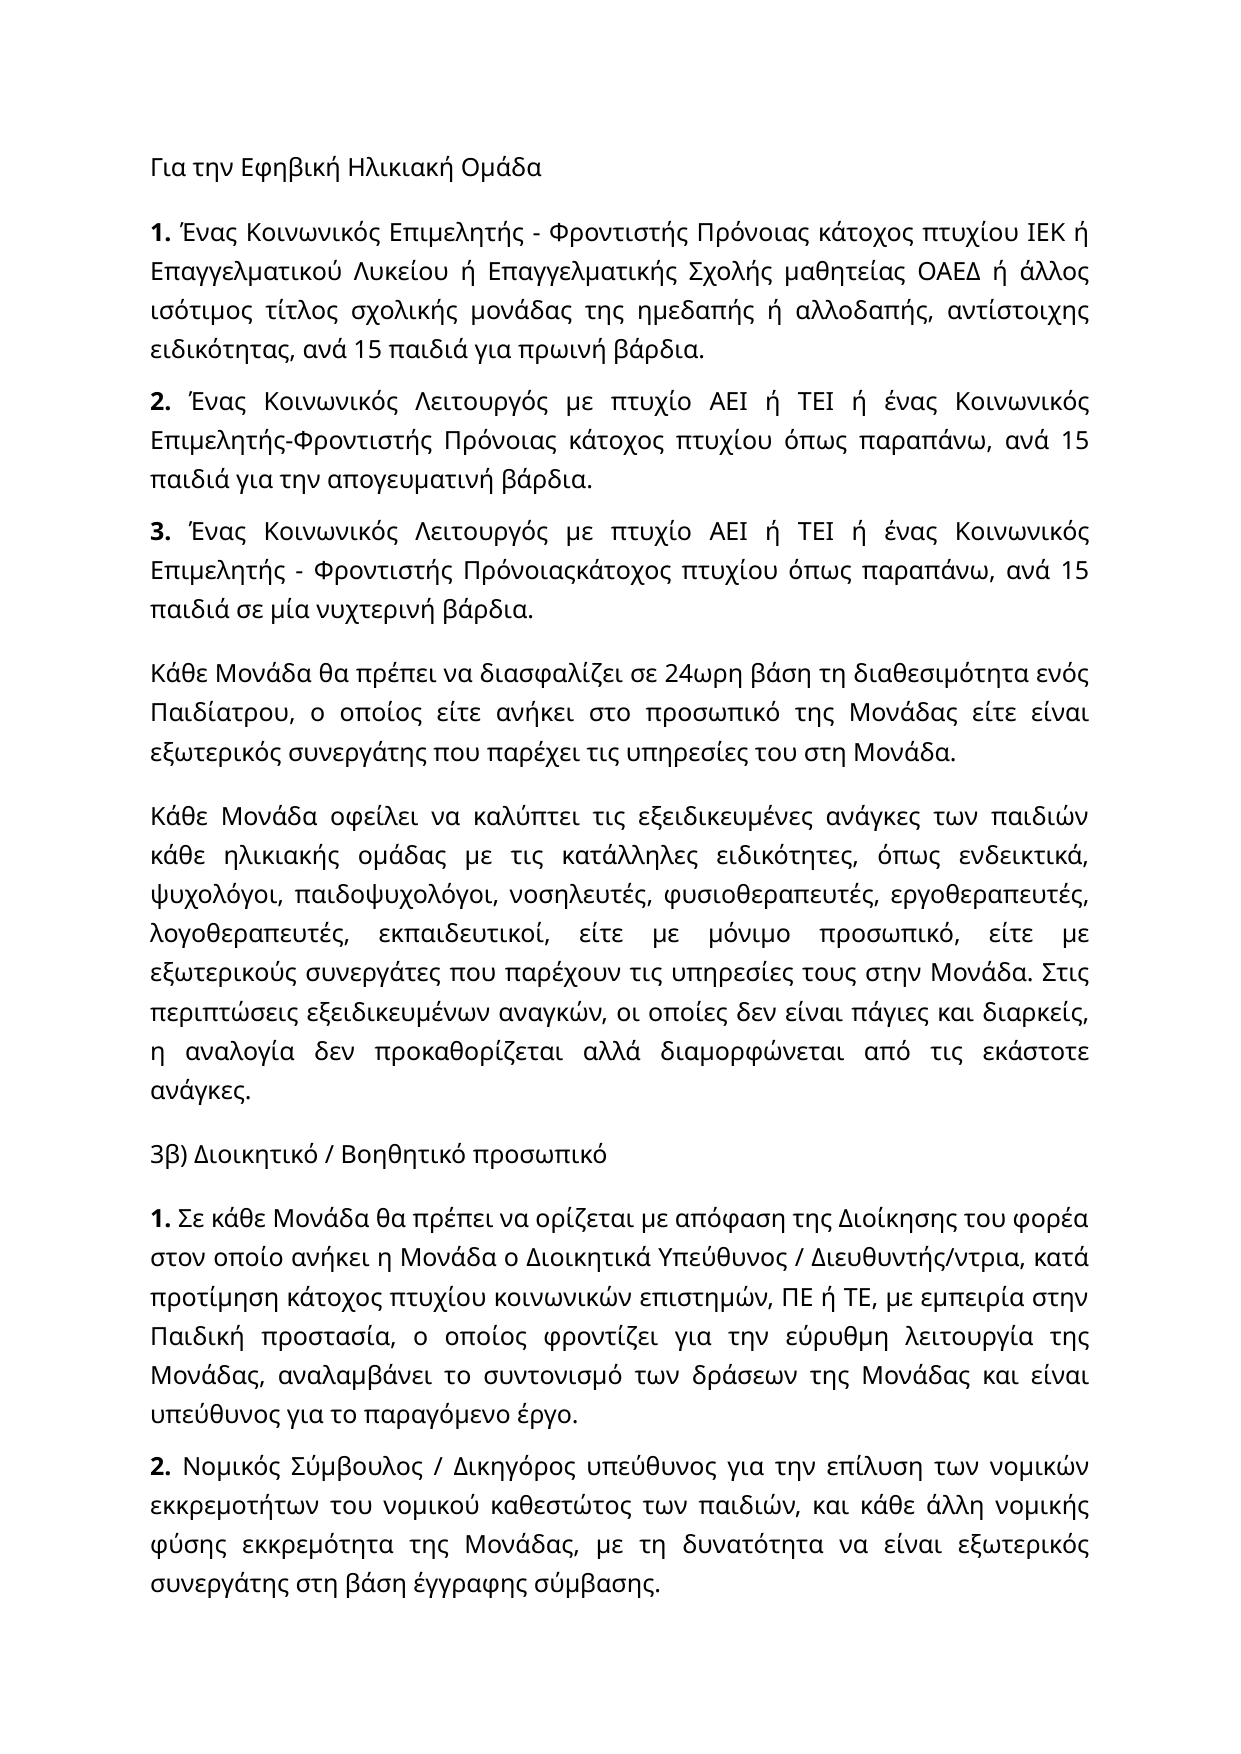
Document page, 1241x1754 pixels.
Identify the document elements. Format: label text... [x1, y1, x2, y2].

text 3. Ένας Κοινωνικός Λειτουργός με πτυχίο ΑΕΙ ή ΤΕΙ ή ένας Κοινωνικός Επιμελητής - Φροντιστής Πρόνοιαςκάτοχος πτυχίου όπως παραπάνω, ανά 15 παιδιά σε μία νυχτερινή βάρδια. [150, 513, 1090, 626]
text 1. Σε κάθε Μονάδα θα πρέπει να ορίζεται με απόφαση της Διοίκησης του φορέα στον οποίο ανήκει η Μονάδα o Διοικητικά Υπεύθυνος / Διευθυντής/ντρια, κατά προτίμηση κάτοχος πτυχίου κοινωνικών επιστημών, ΠΕ ή ΤΕ, με εμπειρία στην Παιδική προστασία, ο οποίος φροντίζει για την εύρυθμη λειτουργία της Μονάδας, αναλαμβάνει το συντονισμό των δράσεων της Μονάδας και είναι υπεύθυνος για το παραγόμενο έργο. [150, 1201, 1090, 1431]
text 2. Ένας Κοινωνικός Λειτουργός με πτυχίο ΑΕΙ ή ΤΕΙ ή ένας Κοινωνικός Επιμελητής-Φροντιστής Πρόνοιας κάτοχος πτυχίου όπως παραπάνω, ανά 15 παιδιά για την απογευματινή βάρδια. [150, 383, 1090, 496]
text Κάθε Μονάδα θα πρέπει να διασφαλίζει σε 24ωρη βάση τη διαθεσιμότητα ενός Παιδίατρου, ο οποίος είτε ανήκει στο προσωπικό της Μονάδας είτε είναι εξωτερικός συνεργάτης που παρέχει τις υπηρεσίες του στη Μονάδα. [150, 656, 1090, 768]
text Κάθε Μονάδα οφείλει να καλύπτει τις εξειδικευμένες ανάγκες των παιδιών κάθε ηλικιακής ομάδας με τις κατάλληλες ειδικότητες, όπως ενδεικτικά, ψυχολόγοι, παιδοψυχολόγοι, νοσηλευτές, φυσιοθεραπευτές, εργοθεραπευτές, λογοθεραπευτές, εκπαιδευτικοί, είτε με μόνιμο προσωπικό, είτε με εξωτερικούς συνεργάτες που παρέχουν τις υπηρεσίες τους στην Μονάδα. Στις περιπτώσεις εξειδικευμένων αναγκών, οι οποίες δεν είναι πάγιες και διαρκείς, η αναλογία δεν προκαθορίζεται αλλά διαμορφώνεται από τις εκάστοτε ανάγκες. [150, 798, 1090, 1107]
text 1. Ένας Κοινωνικός Επιμελητής - Φροντιστής Πρόνοιας κάτοχος πτυχίου ΙΕΚ ή Επαγγελματικού Λυκείου ή Επαγγελματικής Σχολής μαθητείας ΟΑΕΔ ή άλλος ισότιμος τίτλος σχολικής μονάδας της ημεδαπής ή αλλοδαπής, αντίστοιχης ειδικότητας, ανά 15 παιδιά για πρωινή βάρδια. [150, 214, 1090, 366]
text 3β) Διοικητικό / Βοηθητικό προσωπικό [150, 1137, 1090, 1171]
text 2. Νομικός Σύμβουλος / Δικηγόρος υπεύθυνος για την επίλυση των νομικών εκκρεμοτήτων του νομικού καθεστώτος των παιδιών, και κάθε άλλη νομικής φύσης εκκρεμότητα της Μονάδας, με τη δυνατότητα να είναι εξωτερικός συνεργάτης στη βάση έγγραφης σύμβασης. [150, 1448, 1090, 1600]
text Για την Εφηβική Ηλικιακή Ομάδα [150, 150, 1090, 184]
